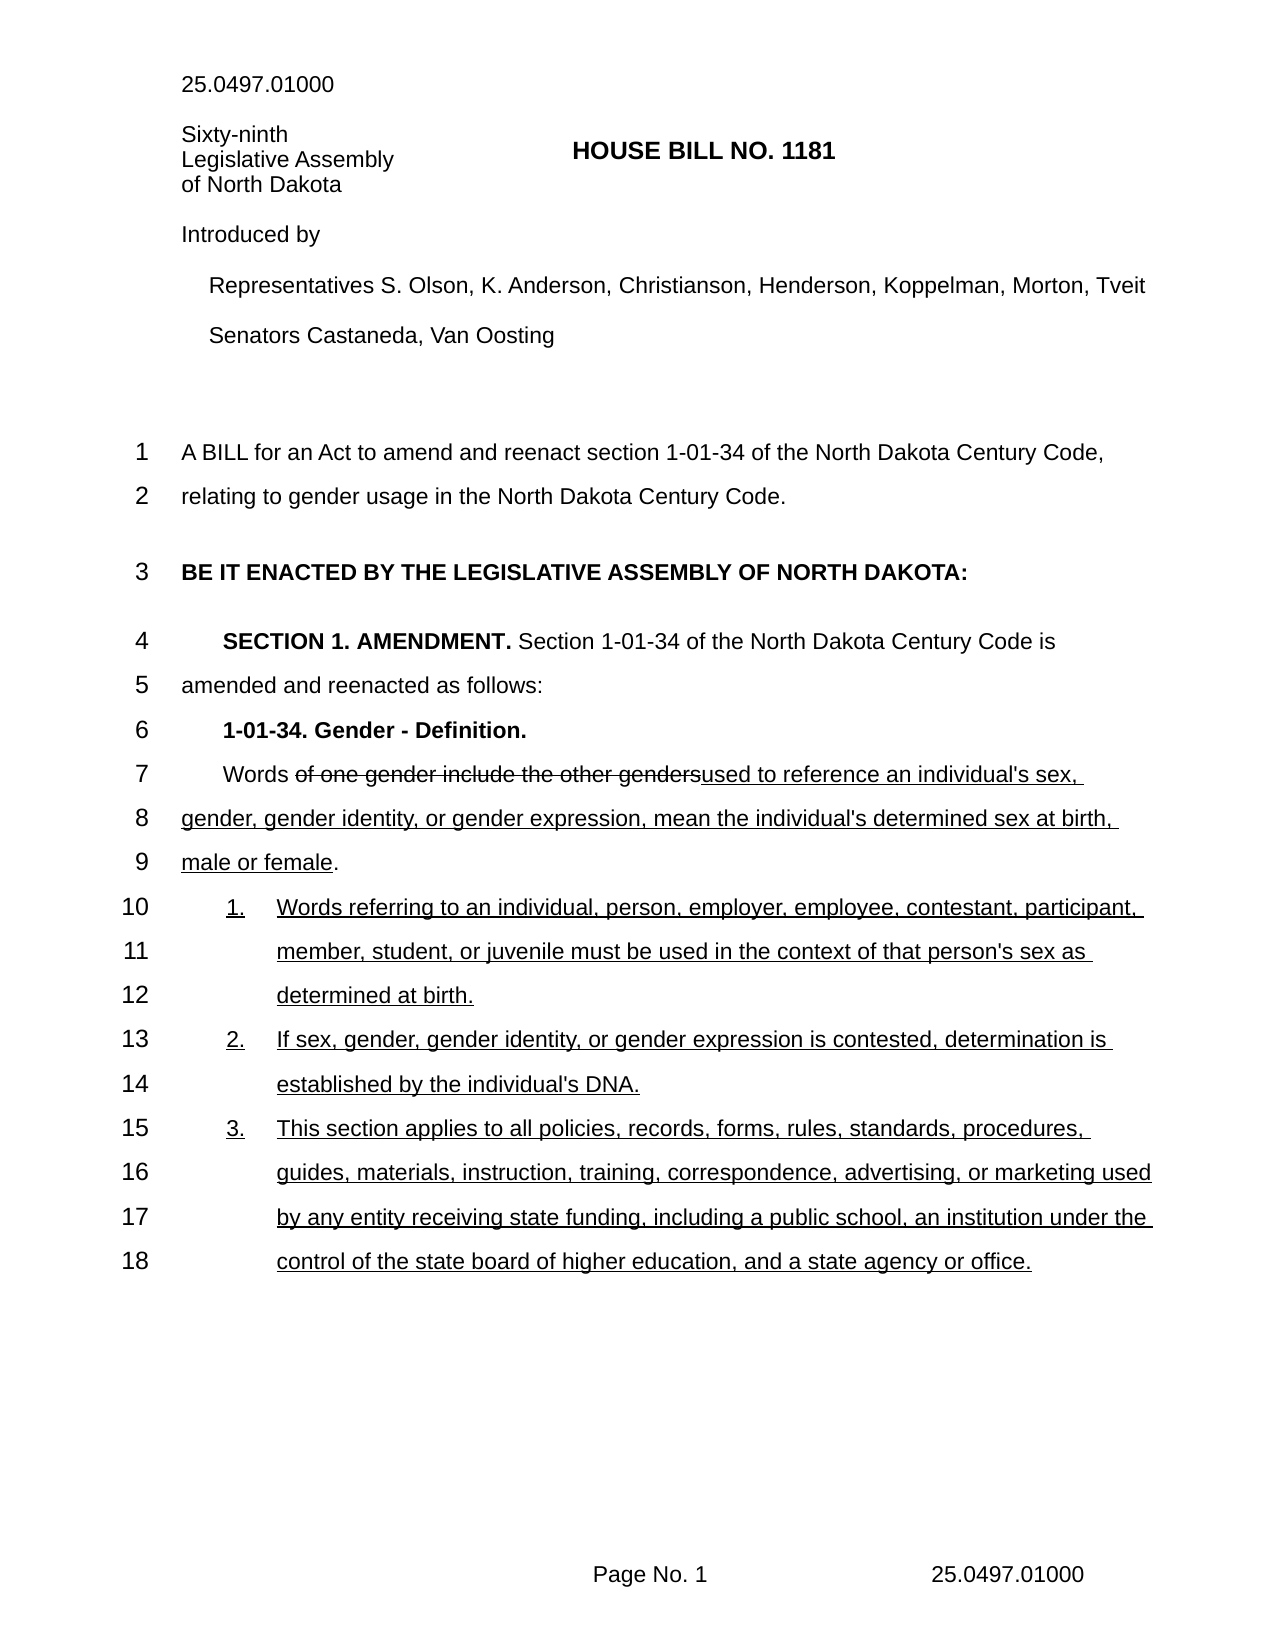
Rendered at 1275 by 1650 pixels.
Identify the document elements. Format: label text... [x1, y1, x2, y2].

title A BILL for an Act to amend and reenact section 1‑01‑34 of the North Dakota Century Code, relating to gender usage in the North Dakota Century Code. [181, 425, 1154, 513]
text 2. If sex, gender, gender identity, or gender expression is contested, determination is established by the individual's DNA. [181, 1012, 1154, 1101]
text 1. Words referring to an individual, person, employer, employee, contestant, participant, member, student, or juvenile must be used in the context of that person's sex as determined at birth. [181, 880, 1154, 1012]
text Introduced by [181, 223, 1154, 248]
text Legislative Assembly [181, 148, 1154, 173]
text BE IT ENACTED BY THE LEGISLATIVE ASSEMBLY OF NORTH DAKOTA: [181, 545, 1154, 589]
text 3. This section applies to all policies, records, forms, rules, standards, procedures, guides, materials, instruction, training, correspondence, advertising, or marketing used by any entity receiving state funding, including a public school, an institution under the control of the state board of higher education, and a state agency or office. [181, 1101, 1154, 1278]
subtitle 1‑01‑34. Gender ‑ Definition. [181, 703, 1154, 747]
text Words of one gender include the other gendersused to reference an individual's sex, gender, gender identity, or gender expression, mean the individual's determined sex at birth, male or female. [181, 747, 1154, 880]
text Representatives S. Olson, K. Anderson, Christianson, Henderson, Koppelman, Morton, Tveit [208, 275, 1154, 298]
title BILL NO. [565, 136, 836, 165]
text of North Dakota [181, 173, 1154, 198]
text Senators Castaneda, Van Oosting [208, 325, 1154, 348]
text . [181, 73, 1154, 133]
text SECTION 1. AMENDMENT. Section 1‑01‑34 of the North Dakota Century Code is amended and reenacted as follows: [181, 614, 1154, 703]
